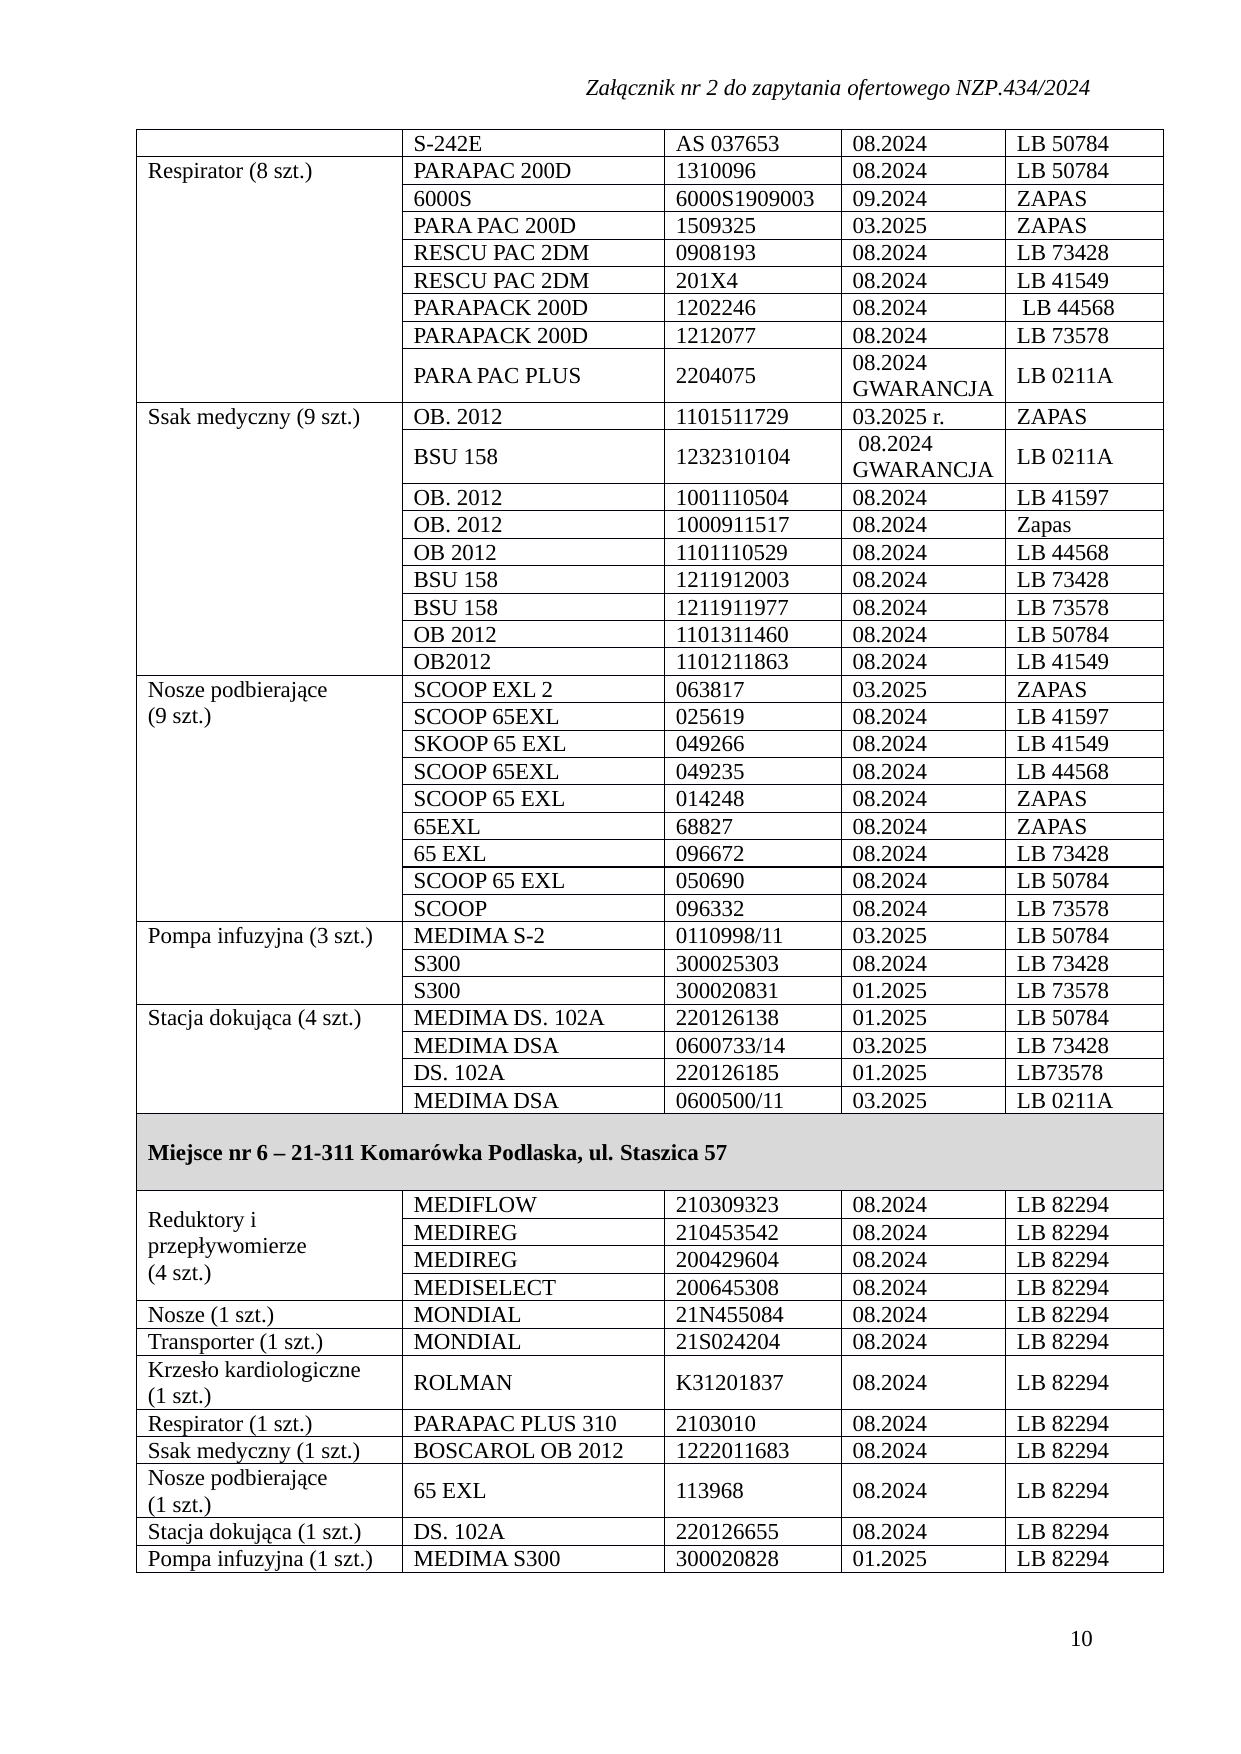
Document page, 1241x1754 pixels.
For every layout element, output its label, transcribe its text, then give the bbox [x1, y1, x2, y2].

table_cell ZAPAS [1006, 212, 1163, 238]
table_cell 1211911977 [665, 594, 841, 620]
table_cell 21N455084 [665, 1301, 841, 1327]
table_cell 01.2025 [842, 1059, 1005, 1086]
table_cell RESCU PAC 2DM [403, 240, 664, 266]
table_cell 08.2024 [842, 1410, 1005, 1436]
table_cell ROLMAN [403, 1356, 664, 1408]
table_cell [137, 976, 402, 1003]
table_cell 08.2024 [842, 731, 1005, 757]
table_cell LB 44568 [1006, 758, 1163, 784]
table_cell Ssak medyczny (9 szt.) [137, 403, 402, 647]
table_cell 08.2024 [842, 758, 1005, 784]
table_cell LB 50784 [1006, 1005, 1163, 1031]
table_cell LB 82294 [1006, 1301, 1163, 1327]
table_cell 08.2024 [842, 322, 1005, 348]
table_cell MEDIMA DS. 102A [403, 1005, 664, 1031]
table_cell 200645308 [665, 1274, 841, 1300]
table_cell Nosze podbierające (9 szt.) [137, 676, 402, 921]
table_cell BOSCAROL OB 2012 [403, 1437, 664, 1463]
table_cell 03.2025 [842, 1032, 1005, 1058]
table_cell MEDIFLOW [403, 1191, 664, 1218]
table_cell 03.2025 [842, 922, 1005, 949]
table_cell Respirator (1 szt.) [137, 1410, 402, 1436]
table_cell LB 41597 [1006, 484, 1163, 510]
table_cell 1222011683 [665, 1437, 841, 1463]
table_cell SCOOP 65EXL [403, 703, 664, 729]
table_cell 220126185 [665, 1059, 841, 1086]
table_cell 08.2024 [842, 950, 1005, 976]
table_cell LB 50784 [1006, 130, 1163, 156]
table_cell 300020828 [665, 1546, 841, 1572]
table_cell 025619 [665, 703, 841, 729]
table_cell 08.2024 [842, 840, 1005, 866]
table_cell LB 82294 [1006, 1191, 1163, 1218]
table_cell 09.2024 [842, 185, 1005, 211]
table_cell 08.2024 [842, 130, 1005, 156]
table_cell [137, 1086, 402, 1113]
table_cell LB 50784 [1006, 922, 1163, 949]
table_cell S300 [403, 977, 664, 1003]
table_cell 1212077 [665, 322, 841, 348]
table_cell LB 44568 [1006, 539, 1163, 565]
table_cell LB 0211A [1006, 349, 1163, 402]
table_cell SCOOP EXL 2 [403, 676, 664, 702]
table_cell DS. 102A [403, 1059, 664, 1086]
table_cell MONDIAL [403, 1301, 664, 1327]
table_cell 063817 [665, 676, 841, 702]
table_cell PARAPAC 200D [403, 157, 664, 184]
table_cell 65EXL [403, 813, 664, 839]
table_cell ZAPAS [1006, 185, 1163, 211]
table_cell 08.2024 GWARANCJA [842, 349, 1005, 402]
table_cell [137, 1058, 402, 1086]
table_cell 08.2024 [842, 895, 1005, 921]
table_cell 03.2025 [842, 212, 1005, 238]
table_cell Pompa infuzyjna (1 szt.) [137, 1546, 402, 1572]
table_cell LB 73578 [1006, 594, 1163, 620]
table_cell 03.2025 r. [842, 403, 1005, 429]
table_cell 0600733/14 [665, 1032, 841, 1058]
table_cell Stacja dokująca (4 szt.) [137, 1005, 402, 1058]
table_cell 1101511729 [665, 403, 841, 429]
table_cell 08.2024 [842, 484, 1005, 510]
table_cell 08.2024 [842, 868, 1005, 894]
table_cell 049266 [665, 731, 841, 757]
table_cell S-242E [403, 130, 664, 156]
table_cell 08.2024 [842, 240, 1005, 266]
table_cell Pompa infuzyjna (3 szt.) [137, 922, 402, 976]
table_cell LB 82294 [1006, 1246, 1163, 1273]
table_cell OB. 2012 [403, 484, 664, 510]
table_cell SCOOP [403, 895, 664, 921]
table_cell 08.2024 [842, 566, 1005, 592]
table_cell OB. 2012 [403, 403, 664, 429]
table_cell AS 037653 [665, 130, 841, 156]
table_cell 08.2024 [842, 594, 1005, 620]
table_cell 08.2024 [842, 813, 1005, 839]
table_cell 2103010 [665, 1410, 841, 1436]
table_cell BSU 158 [403, 594, 664, 620]
table_cell LB 82294 [1006, 1518, 1163, 1544]
table_cell 014248 [665, 785, 841, 812]
table_cell 08.2024 [842, 648, 1005, 675]
table_cell MONDIAL [403, 1329, 664, 1355]
table_cell OB. 2012 [403, 511, 664, 538]
table_cell LB 82294 [1006, 1329, 1163, 1355]
table_cell 65 EXL [403, 840, 664, 866]
table_cell Ssak medyczny (1 szt.) [137, 1437, 402, 1463]
table_cell 08.2024 [842, 1301, 1005, 1327]
table_cell 1101110529 [665, 539, 841, 565]
table_cell 08.2024 [842, 267, 1005, 293]
table_cell MEDIREG [403, 1246, 664, 1273]
table_cell Reduktory i przepływomierze (4 szt.) [137, 1191, 402, 1300]
table_cell 2204075 [665, 349, 841, 402]
table_cell ZAPAS [1006, 676, 1163, 702]
table_cell 08.2024 [842, 785, 1005, 812]
table_cell LB 73578 [1006, 977, 1163, 1003]
table_cell LB 0211A [1006, 1087, 1163, 1113]
table_cell K31201837 [665, 1356, 841, 1408]
table_cell ZAPAS [1006, 813, 1163, 839]
table_cell 096672 [665, 840, 841, 866]
table_cell 01.2025 [842, 977, 1005, 1003]
table_cell LB73578 [1006, 1059, 1163, 1086]
table_cell [137, 348, 402, 402]
table_cell 08.2024 [842, 1191, 1005, 1218]
table_cell LB 73578 [1006, 895, 1163, 921]
table_cell S300 [403, 950, 664, 976]
table_cell LB 0211A [1006, 430, 1163, 483]
table_cell LB 73428 [1006, 950, 1163, 976]
table_cell BSU 158 [403, 430, 664, 483]
table_cell 21S024204 [665, 1329, 841, 1355]
table_cell 08.2024 [842, 1518, 1005, 1544]
table_cell 1101311460 [665, 621, 841, 647]
table_cell 08.2024 [842, 1437, 1005, 1463]
table_cell 300020831 [665, 977, 841, 1003]
table_cell [137, 647, 402, 675]
table_cell 08.2024 [842, 1274, 1005, 1300]
table_cell LB 73578 [1006, 322, 1163, 348]
table_cell 08.2024 [842, 539, 1005, 565]
table_cell 6000S [403, 185, 664, 211]
table_cell LB 82294 [1006, 1410, 1163, 1436]
table_cell 1509325 [665, 212, 841, 238]
table_cell 08.2024 [842, 511, 1005, 538]
table_cell Nosze (1 szt.) [137, 1301, 402, 1327]
table_cell 201X4 [665, 267, 841, 293]
table_cell LB 73428 [1006, 1032, 1163, 1058]
table_cell LB 73428 [1006, 566, 1163, 592]
table_cell LB 82294 [1006, 1356, 1163, 1408]
table_cell PARA PAC PLUS [403, 349, 664, 402]
table_cell Krzesło kardiologiczne (1 szt.) [137, 1356, 402, 1408]
table_cell 1101211863 [665, 648, 841, 675]
table_cell 1001110504 [665, 484, 841, 510]
table_cell 08.2024 [842, 1329, 1005, 1355]
table_cell ZAPAS [1006, 785, 1163, 812]
table_cell 08.2024 [842, 1356, 1005, 1408]
table_cell SCOOP 65 EXL [403, 785, 664, 812]
table_cell 01.2025 [842, 1005, 1005, 1031]
table_cell LB 82294 [1006, 1274, 1163, 1300]
table_cell LB 41597 [1006, 703, 1163, 729]
table_cell BSU 158 [403, 566, 664, 592]
table_cell 210309323 [665, 1191, 841, 1218]
table_cell LB 73428 [1006, 240, 1163, 266]
table_cell LB 82294 [1006, 1464, 1163, 1517]
table_cell 1310096 [665, 157, 841, 184]
table_cell LB 73428 [1006, 840, 1163, 866]
table_cell Respirator (8 szt.) [137, 157, 402, 348]
table_cell 1232310104 [665, 430, 841, 483]
table_cell SCOOP 65 EXL [403, 868, 664, 894]
table_cell LB 50784 [1006, 157, 1163, 184]
table_cell 1000911517 [665, 511, 841, 538]
table_cell 049235 [665, 758, 841, 784]
table_cell 0110998/11 [665, 922, 841, 949]
table_cell 0908193 [665, 240, 841, 266]
table_cell LB 41549 [1006, 731, 1163, 757]
table_cell [137, 130, 402, 156]
table_cell 65 EXL [403, 1464, 664, 1517]
table_cell 096332 [665, 895, 841, 921]
table_cell 01.2025 [842, 1546, 1005, 1572]
table_cell 1211912003 [665, 566, 841, 592]
table_cell PARAPAC PLUS 310 [403, 1410, 664, 1436]
table_cell MEDIMA DSA [403, 1087, 664, 1113]
table_cell 300025303 [665, 950, 841, 976]
table_cell Nosze podbierające (1 szt.) [137, 1464, 402, 1517]
table_cell RESCU PAC 2DM [403, 267, 664, 293]
table_cell 0600500/11 [665, 1087, 841, 1113]
table_cell 08.2024 [842, 621, 1005, 647]
table_cell OB2012 [403, 648, 664, 675]
table_cell 1202246 [665, 294, 841, 321]
table_cell LB 82294 [1006, 1219, 1163, 1245]
table_cell 08.2024 [842, 294, 1005, 321]
table_cell PARAPACK 200D [403, 322, 664, 348]
table_cell ZAPAS [1006, 403, 1163, 429]
table_cell MEDIMA DSA [403, 1032, 664, 1058]
table_cell PARA PAC 200D [403, 212, 664, 238]
table_cell LB 82294 [1006, 1437, 1163, 1463]
table_cell OB 2012 [403, 539, 664, 565]
table_cell Zapas [1006, 511, 1163, 538]
table_cell 68827 [665, 813, 841, 839]
table_cell SCOOP 65EXL [403, 758, 664, 784]
table_cell 08.2024 [842, 1464, 1005, 1517]
table_cell 08.2024 GWARANCJA [842, 430, 1005, 483]
table_cell Transporter (1 szt.) [137, 1329, 402, 1355]
table_cell LB 50784 [1006, 868, 1163, 894]
table_cell 08.2024 [842, 1246, 1005, 1273]
table_cell LB 41549 [1006, 267, 1163, 293]
table_cell 220126655 [665, 1518, 841, 1544]
table_cell LB 41549 [1006, 648, 1163, 675]
table_cell 03.2025 [842, 676, 1005, 702]
table_cell LB 82294 [1006, 1546, 1163, 1572]
table_cell DS. 102A [403, 1518, 664, 1544]
table_cell LB 44568 [1006, 294, 1163, 321]
table_cell 08.2024 [842, 703, 1005, 729]
table_cell MEDIMA S300 [403, 1546, 664, 1572]
table_cell SKOOP 65 EXL [403, 731, 664, 757]
table_cell MEDIMA S-2 [403, 922, 664, 949]
table_cell PARAPACK 200D [403, 294, 664, 321]
table_cell LB 50784 [1006, 621, 1163, 647]
table_cell 6000S1909003 [665, 185, 841, 211]
table_cell 210453542 [665, 1219, 841, 1245]
table_cell OB 2012 [403, 621, 664, 647]
table_cell 113968 [665, 1464, 841, 1517]
table_cell Miejsce nr 6 – 21-311 Komarówka Podlaska, ul. Staszica 57 [137, 1114, 1163, 1190]
table_cell 08.2024 [842, 1219, 1005, 1245]
table_cell MEDISELECT [403, 1274, 664, 1300]
table_cell 220126138 [665, 1005, 841, 1031]
table_cell 08.2024 [842, 157, 1005, 184]
table_cell 03.2025 [842, 1087, 1005, 1113]
table_cell Stacja dokująca (1 szt.) [137, 1518, 402, 1544]
table_cell MEDIREG [403, 1219, 664, 1245]
table_cell 050690 [665, 868, 841, 894]
table_cell 200429604 [665, 1246, 841, 1273]
